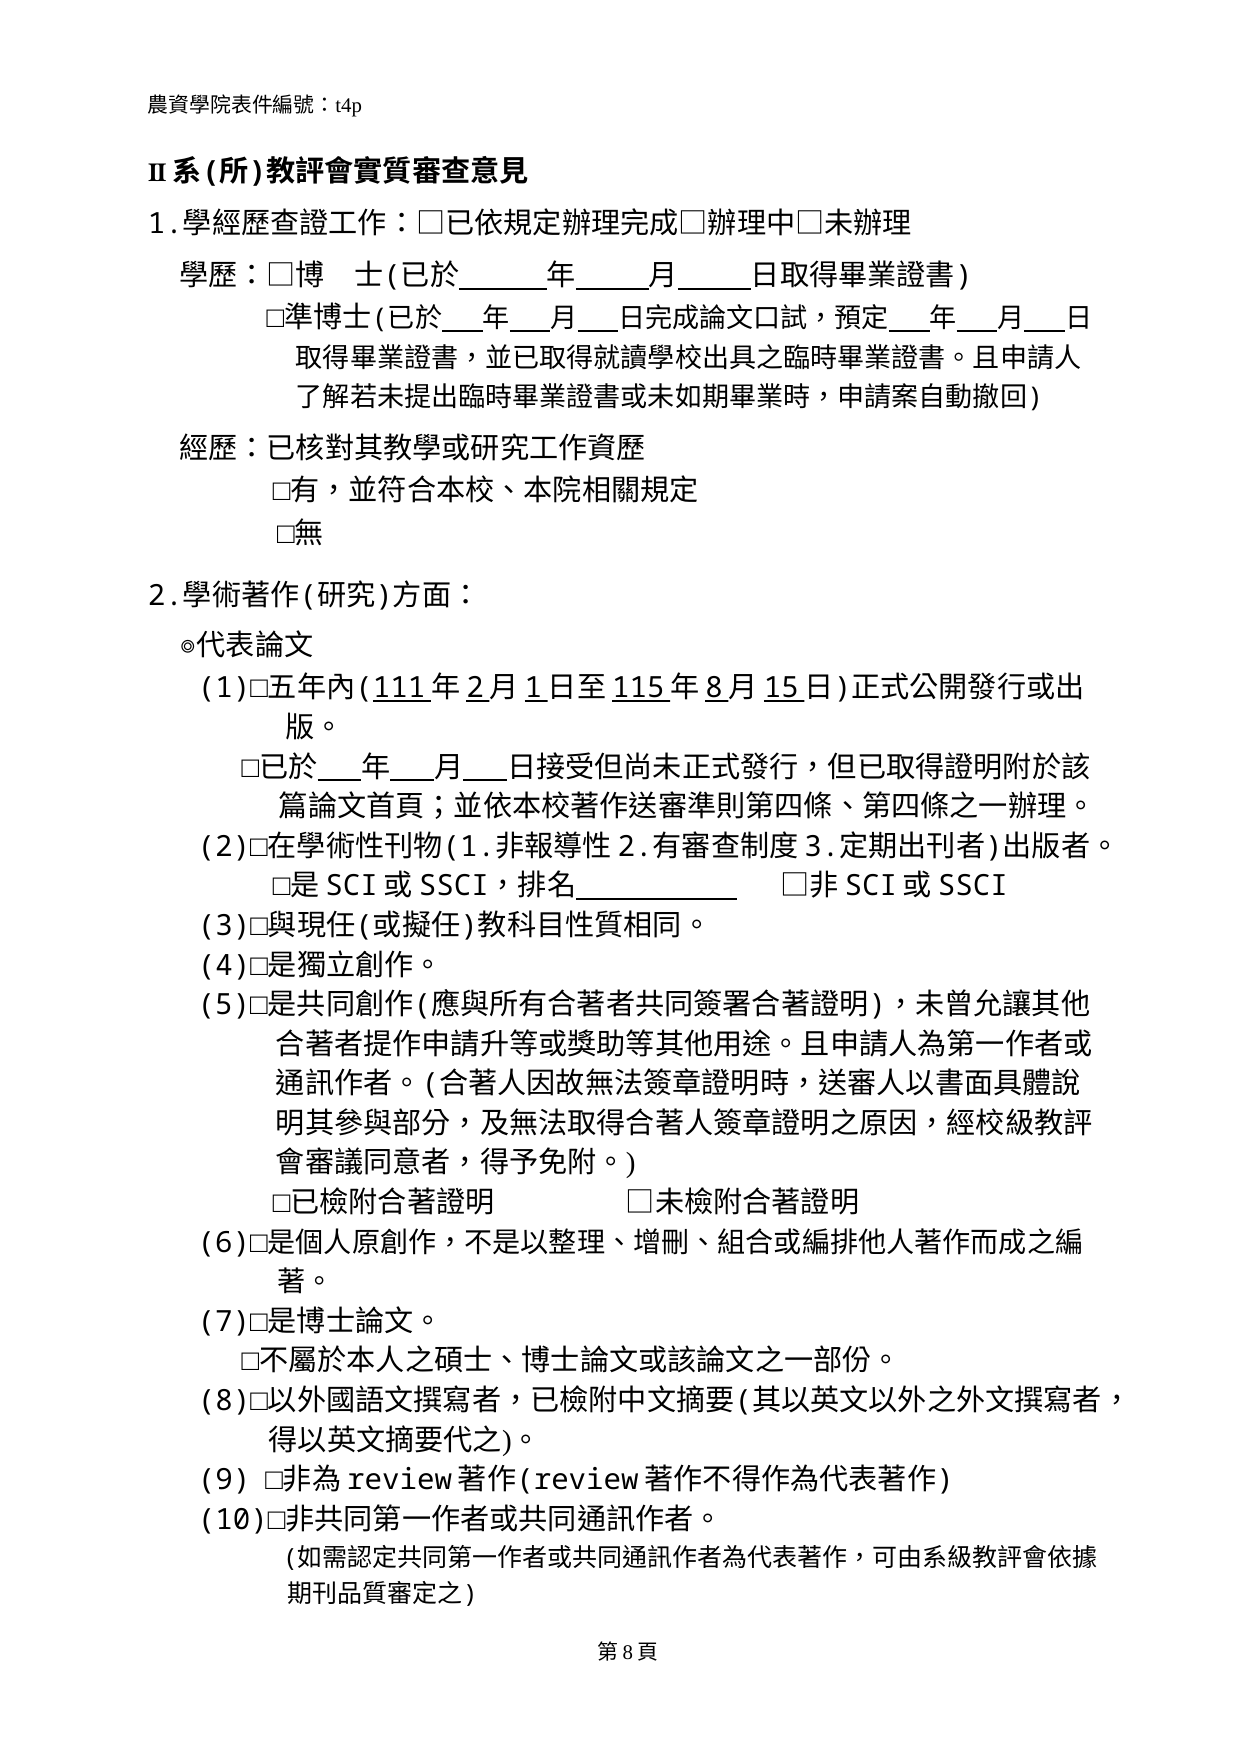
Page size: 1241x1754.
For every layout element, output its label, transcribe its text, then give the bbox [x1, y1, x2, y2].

text □無 [248, 509, 1107, 552]
text □不屬於本人之碩士、博士論文或該論文之一部份。 [241, 1339, 1107, 1379]
text Ⅱ系(所)教評會實質審查意見 [148, 127, 1107, 189]
text 2.學術著作(研究)方面： [148, 552, 1107, 614]
text (如需認定共同第一作者或共同通訊作者為代表著作，可由系級教評會依據期刊品質審定之) [253, 1537, 1107, 1609]
text (3)□與現任(或擬任)教科目性質相同。 [198, 904, 1107, 943]
text 經歷：已核對其教學或研究工作資歷 [179, 415, 1107, 467]
text (7)□是博士論文。 [197, 1299, 1107, 1339]
text □已檢附合著證明 □未檢附合著證明 [273, 1181, 1107, 1220]
text (9) □非為review著作(review著作不得作為代表著作) [198, 1458, 1107, 1497]
text (2)□在學術性刊物(1.非報導性2.有審查制度3.定期出刊者)出版者。 [197, 824, 1107, 864]
text □有，並符合本校、本院相關規定 [273, 467, 1107, 509]
text □準博士(已於 年 月 日完成論文口試，預定 年 月 日取得畢業證書，並已取得就讀學校出具之臨時畢業證書。且申請人了解若未提出臨時畢業證書或未如期畢業時，申請案自動撤回) [266, 294, 1107, 415]
text □已於 年 月 日接受但尚未正式發行，但已取得證明附於該篇論文首頁；並依本校著作送審準則第四條、第四條之一辦理。 [241, 745, 1107, 824]
text (10)□非共同第一作者或共同通訊作者。 [198, 1497, 1107, 1537]
text (4)□是獨立創作。 [198, 943, 1107, 983]
text (8)□以外國語文撰寫者，已檢附中文摘要(其以英文以外之外文撰寫者，得以英文摘要代之)。 [198, 1379, 1107, 1458]
text (6)□是個人原創作，不是以整理、增刪、組合或編排他人著作而成之編著。 [197, 1220, 1107, 1299]
text (1)□五年內(111年2月1日至115年8月15日)正式公開發行或出版。 [198, 666, 1107, 745]
text (5)□是共同創作(應與所有合著者共同簽署合著證明)，未曾允讓其他合著者提作申請升等或獎助等其他用途。且申請人為第一作者或通訊作者。(合著人因故無法簽章證明時，送審人以書面具體說明其參與部分，及無法取得合著人簽章證明之原因，經校級教評會審議同意者，得予免附。) [197, 983, 1107, 1181]
text 學歷：□博 士(已於 年 月 日取得畢業證書) [179, 242, 1107, 294]
text 1.學經歷查證工作：□已依規定辦理完成□辦理中□未辦理 [148, 189, 1107, 242]
text □是SCI或SSCI，排名 □非SCI或SSCI [273, 864, 1107, 904]
text ◎代表論文 [179, 614, 1107, 666]
